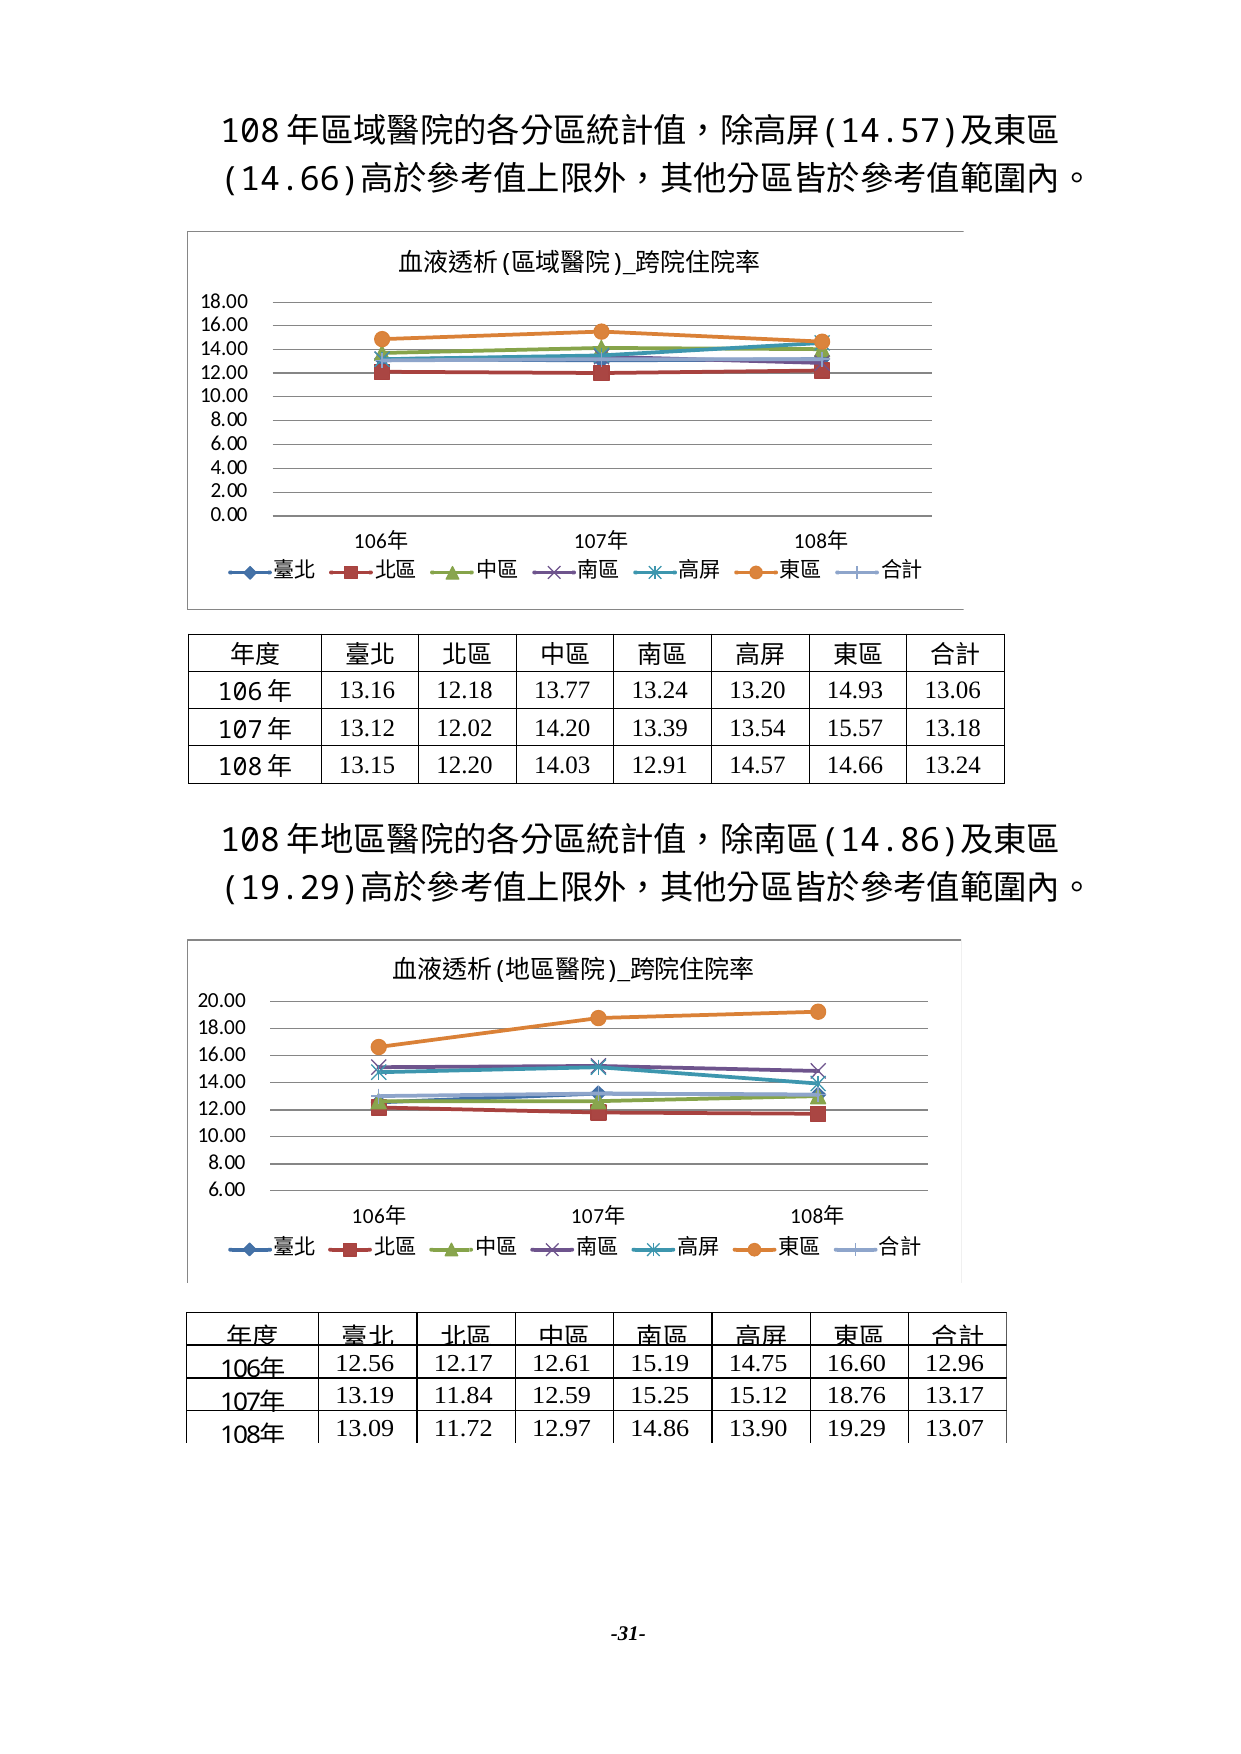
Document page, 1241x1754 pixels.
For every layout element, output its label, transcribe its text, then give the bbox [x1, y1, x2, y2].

text 108年地區醫院的各分區統計值，除南區(14.86)及東區(19.29)高於參考值上限外，其他分區皆於參考值範圍內。 [220, 812, 1111, 909]
table_header 東區 [810, 635, 906, 671]
table_cell 14.57 [712, 746, 809, 783]
table_cell 14.03 [517, 746, 613, 783]
table_header 北區 [419, 635, 516, 671]
table_header 高屏 [712, 635, 809, 671]
table_cell 13.20 [712, 672, 809, 708]
table_cell 15.57 [810, 709, 906, 745]
table_cell 13.16 [322, 672, 418, 708]
table_cell 13.24 [614, 672, 711, 708]
table_cell 12.20 [419, 746, 516, 783]
table_header 年度 [189, 635, 321, 671]
table_cell 14.93 [810, 672, 906, 708]
table_cell 14.66 [810, 746, 906, 783]
table_header 南區 [614, 635, 711, 671]
table_cell 13.24 [907, 746, 1004, 783]
table_cell 108年 [189, 746, 321, 783]
table_cell 14.20 [517, 709, 613, 745]
table_cell 106年 [189, 672, 321, 708]
table_header 中區 [517, 635, 613, 671]
table_cell 12.02 [419, 709, 516, 745]
table_cell 13.12 [322, 709, 418, 745]
table_cell 13.15 [322, 746, 418, 783]
table_cell 13.18 [907, 709, 1004, 745]
table_cell 13.39 [614, 709, 711, 745]
table_cell 107年 [189, 709, 321, 745]
table_cell 13.06 [907, 672, 1004, 708]
table_cell 13.77 [517, 672, 613, 708]
text 108年區域醫院的各分區統計值，除高屏(14.57)及東區(14.66)高於參考值上限外，其他分區皆於參考值範圍內。 [220, 104, 1111, 201]
table_header 臺北 [322, 635, 418, 671]
table_cell 12.91 [614, 746, 711, 783]
table_header 合計 [907, 635, 1004, 671]
table_cell 13.54 [712, 709, 809, 745]
table_cell 12.18 [419, 672, 516, 708]
